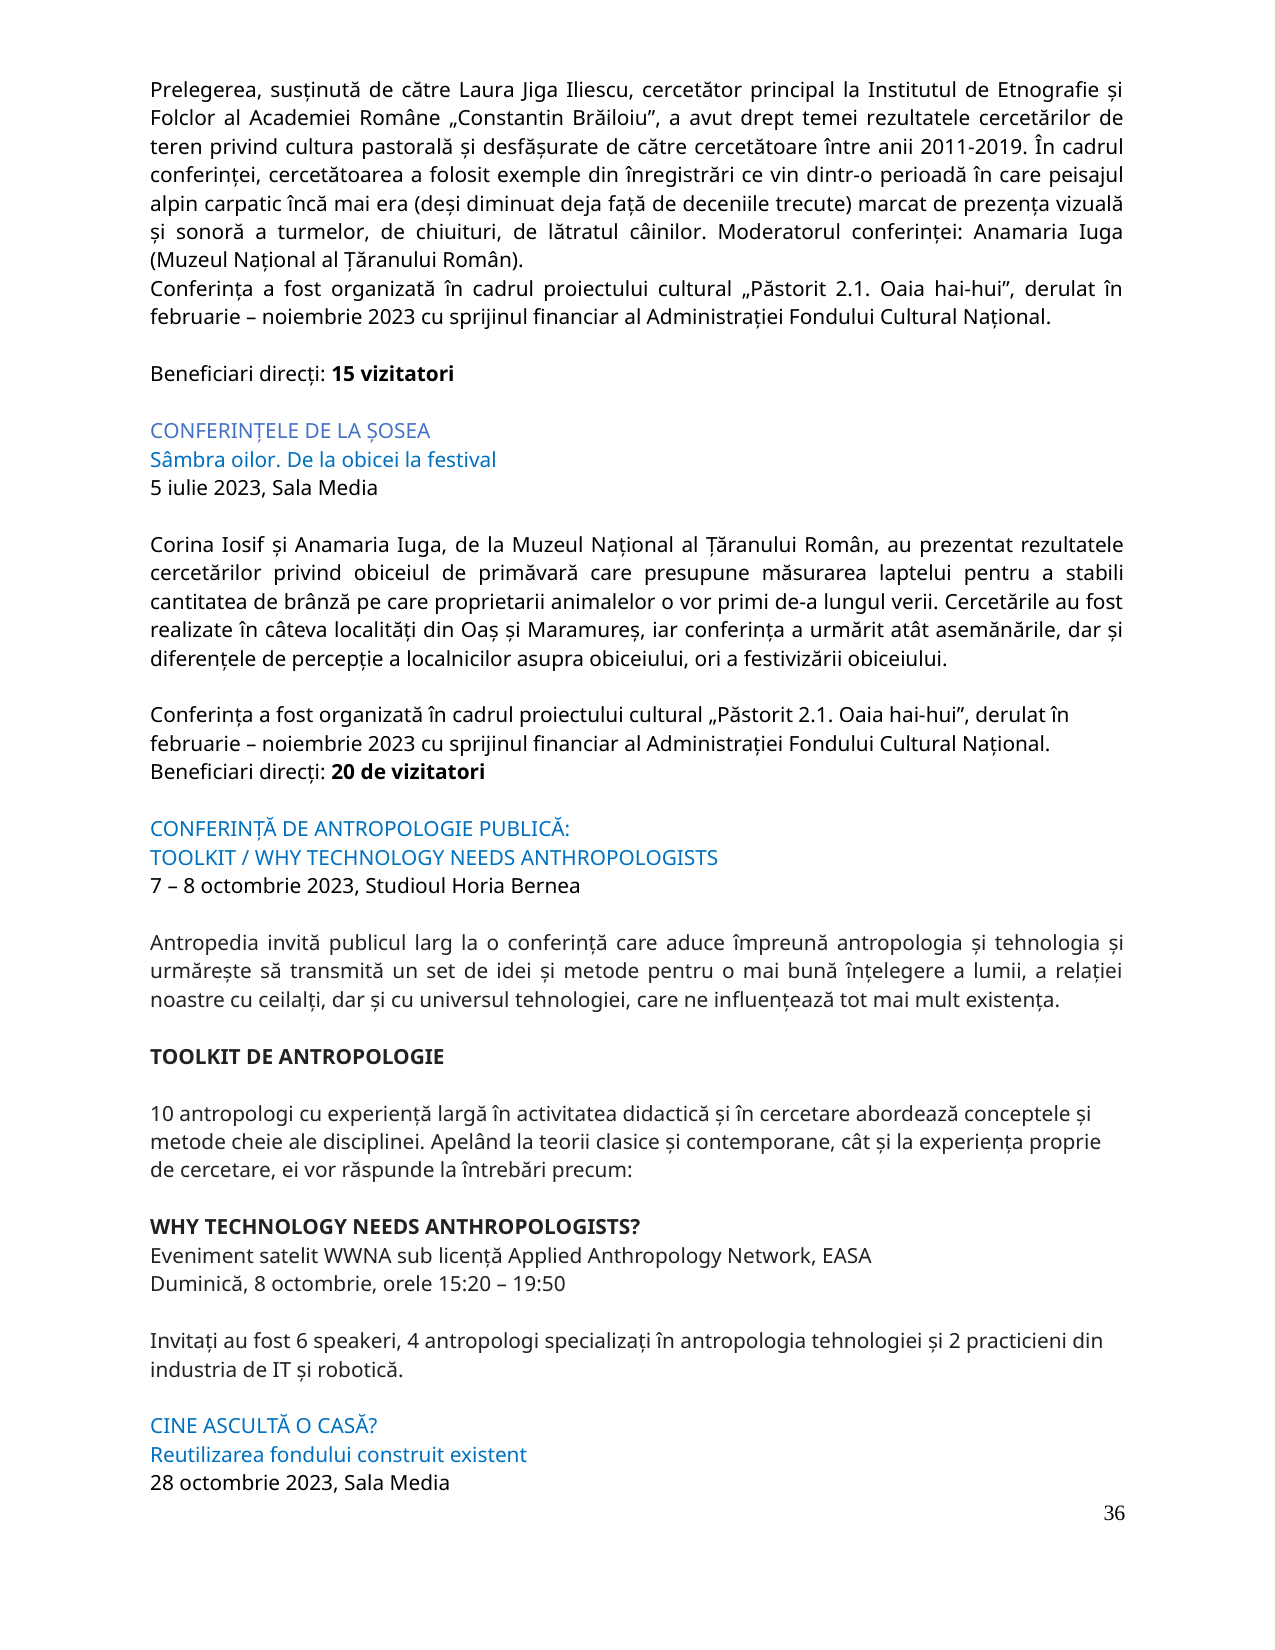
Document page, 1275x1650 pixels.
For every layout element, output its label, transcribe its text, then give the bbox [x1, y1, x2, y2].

text Eveniment satelit WWNA sub licență Applied Anthropology Network, EASA [150, 1241, 1125, 1269]
text CONFERINȚELE DE LA ȘOSEA [150, 416, 1125, 445]
text Sâmbra oilor. De la obicei la festival [150, 445, 1125, 473]
text WHY TECHNOLOGY NEEDS ANTHROPOLOGISTS? [150, 1212, 1125, 1241]
text Reutilizarea fondului construit existent [150, 1440, 1125, 1468]
text Duminică, 8 octombrie, orele 15:20 – 19:50 [150, 1269, 1125, 1298]
text Beneficiari direcți: 15 vizitatori [150, 359, 1125, 388]
text 28 octombrie 2023, Sala Media [150, 1468, 1125, 1497]
text CONFERINȚĂ DE ANTROPOLOGIE PUBLICĂ: [150, 814, 1125, 843]
text 7 – 8 octombrie 2023, Studioul Horia Bernea [150, 871, 1125, 900]
text CINE ASCULTĂ O CASĂ? [150, 1412, 1125, 1440]
text Conferința a fost organizată în cadrul proiectului cultural „Păstorit 2.1. Oaia hai-hui”, derulat în februarie – noiembrie 2023 cu sprijinul financiar al Administrației Fondului Cultural Național. [150, 274, 1125, 331]
text Prelegerea, susținută de către Laura Jiga Iliescu, cercetător principal la Institutul de Etnografie și Folclor al Academiei Române „Constantin Brăiloiu”, a avut drept temei rezultatele cercetărilor de teren privind cultura pastorală și desfășurate de către cercetătoare între anii 2011-2019. În cadrul conferinței, cercetătoarea a folosit exemple din înregistrări ce vin dintr-o perioadă în care peisajul alpin carpatic încă mai era (deși diminuat deja față de deceniile trecute) marcat de prezența vizuală și sonoră a turmelor, de chiuituri, de lătratul câinilor. Moderatorul conferinței: Anamaria Iuga (Muzeul Național al Țăranului Român). [150, 75, 1125, 274]
text TOOLKIT DE ANTROPOLOGIE [150, 1042, 1125, 1070]
text Invitați au fost 6 speakeri, 4 antropologi specializați în antropologia tehnologiei și 2 practicieni din industria de IT și robotică. [150, 1326, 1125, 1383]
text 5 iulie 2023, Sala Media [150, 473, 1125, 502]
text Beneficiari direcți: 20 de vizitatori [150, 757, 1125, 786]
text Conferința a fost organizată în cadrul proiectului cultural „Păstorit 2.1. Oaia hai-hui”, derulat în februarie – noiembrie 2023 cu sprijinul financiar al Administrației Fondului Cultural Național. [150, 701, 1125, 757]
text TOOLKIT / WHY TECHNOLOGY NEEDS ANTHROPOLOGISTS [150, 843, 1125, 871]
text Corina Iosif și Anamaria Iuga, de la Muzeul Național al Țăranului Român, au prezentat rezultatele cercetărilor privind obiceiul de primăvară care presupune măsurarea laptelui pentru a stabili cantitatea de brânză pe care proprietarii animalelor o vor primi de-a lungul verii. Cercetările au fost realizate în câteva localități din Oaș și Maramureș, iar conferința a urmărit atât asemănările, dar și diferențele de percepție a localnicilor asupra obiceiului, ori a festivizării obiceiului. [150, 530, 1125, 672]
text Antropedia invită publicul larg la o conferință care aduce împreună antropologia și tehnologia și urmărește să transmită un set de idei și metode pentru o mai bună înțelegere a lumii, a relației noastre cu ceilalți, dar și cu universul tehnologiei, care ne influențează tot mai mult existența. [150, 928, 1125, 1013]
text 10 antropologi cu experiență largă în activitatea didactică și în cercetare abordează conceptele și metode cheie ale disciplinei. Apelând la teorii clasice și contemporane, cât și la experiența proprie de cercetare, ei vor răspunde la întrebări precum: [150, 1099, 1125, 1184]
